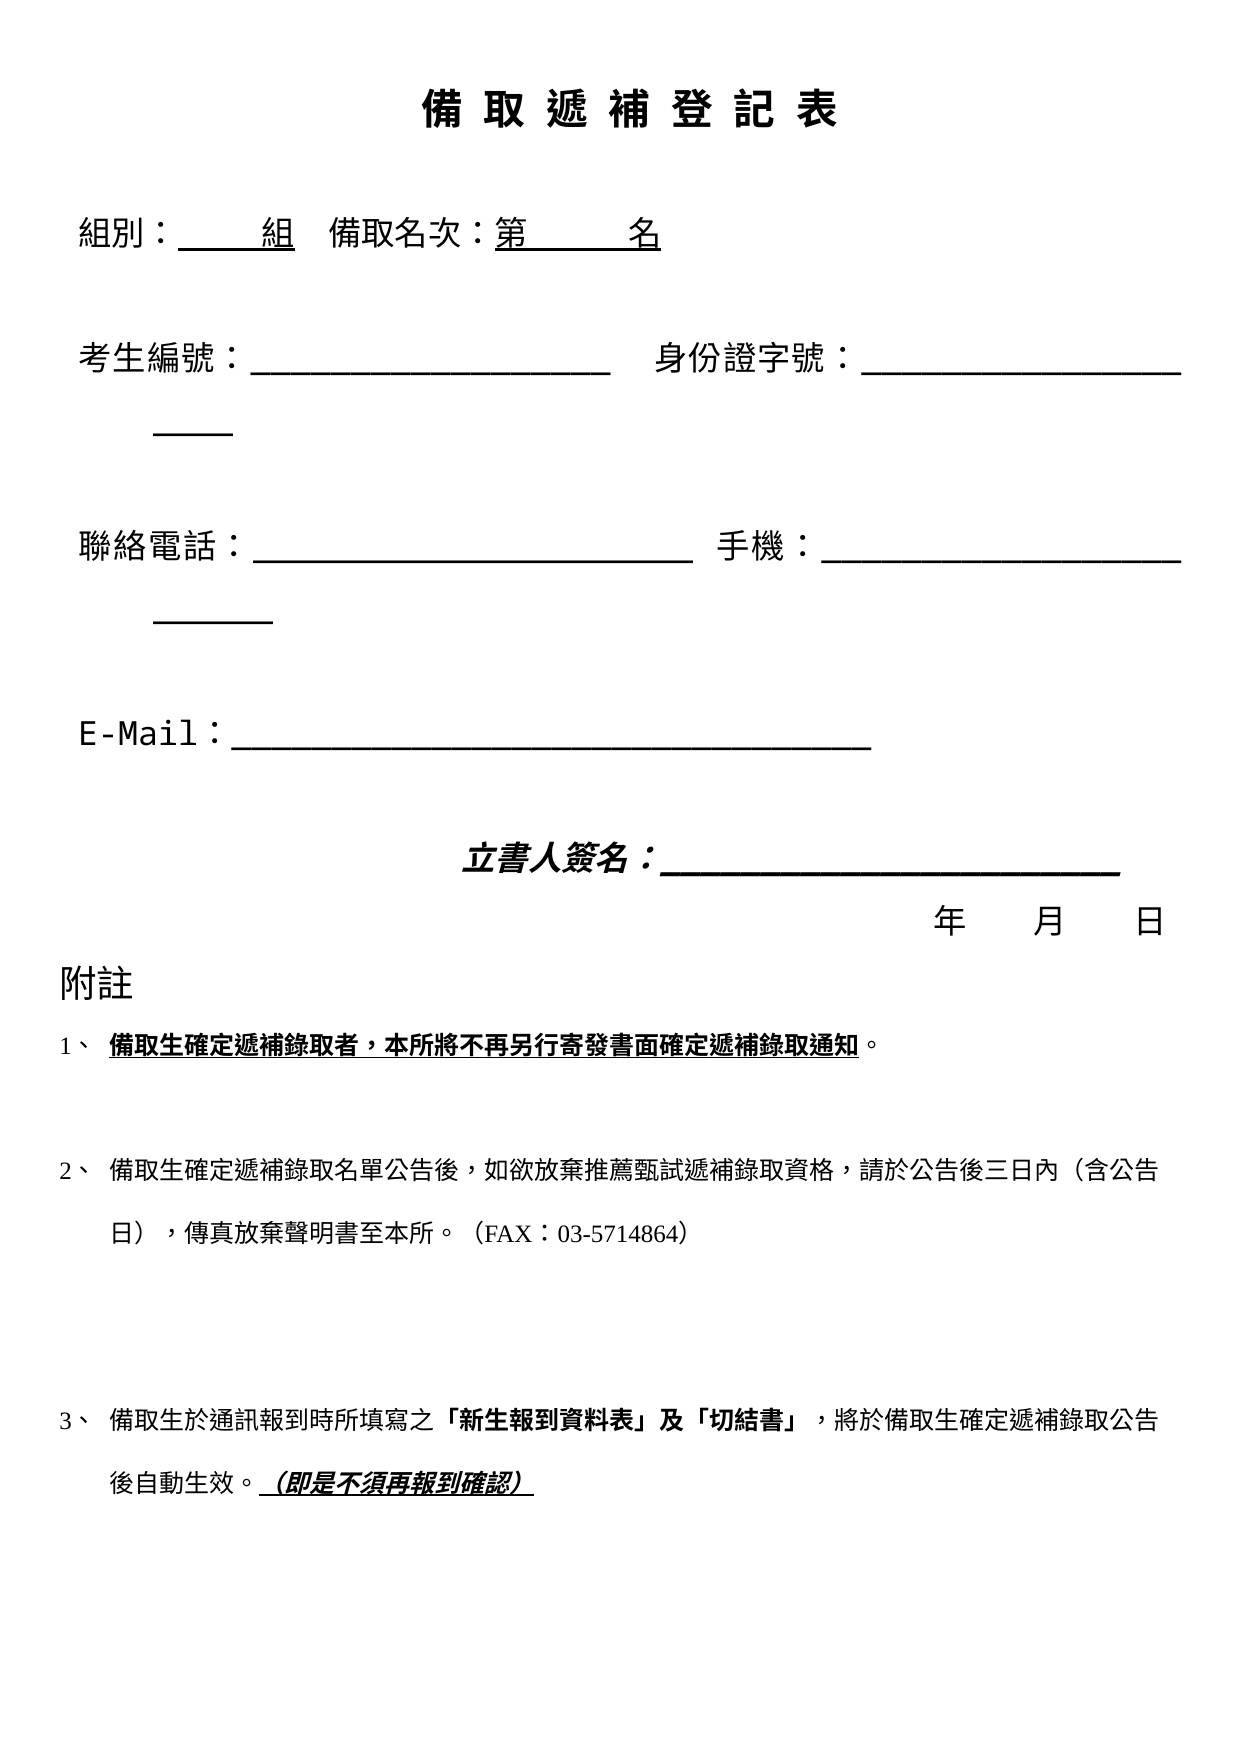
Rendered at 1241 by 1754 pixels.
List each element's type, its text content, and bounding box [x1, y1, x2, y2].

text 立書人簽名：_______________________ [78, 814, 1181, 877]
text 組別： 組 備取名次：第 名 [78, 189, 1181, 252]
text 備 取 遞 補 登 記 表 [78, 64, 1181, 127]
list 備取生確定遞補錄取名單公告後，如欲放棄推薦甄試遞補錄取資格，請於公告後三日內（含公告日），傳真放棄聲明書至本所。（FAX：03-5714864） [59, 1127, 1181, 1252]
list 備取生確定遞補錄取者，本所將不再另行寄發書面確定遞補錄取通知。 [59, 1002, 1181, 1064]
list 備取生於通訊報到時所填寫之「新生報到資料表」及「切結書」，將於備取生確定遞補錄取公告後自動生效。（即是不須再報到確認） [59, 1377, 1181, 1502]
text 附註 [59, 939, 1181, 1002]
text E-Mail：________________________________ [78, 689, 1181, 752]
text 聯絡電話：______________________ 手機：________________________ [78, 502, 1181, 627]
text 年 月 日 [134, 877, 1181, 939]
text 考生編號：__________________ 身份證字號：____________________ [78, 314, 1181, 439]
